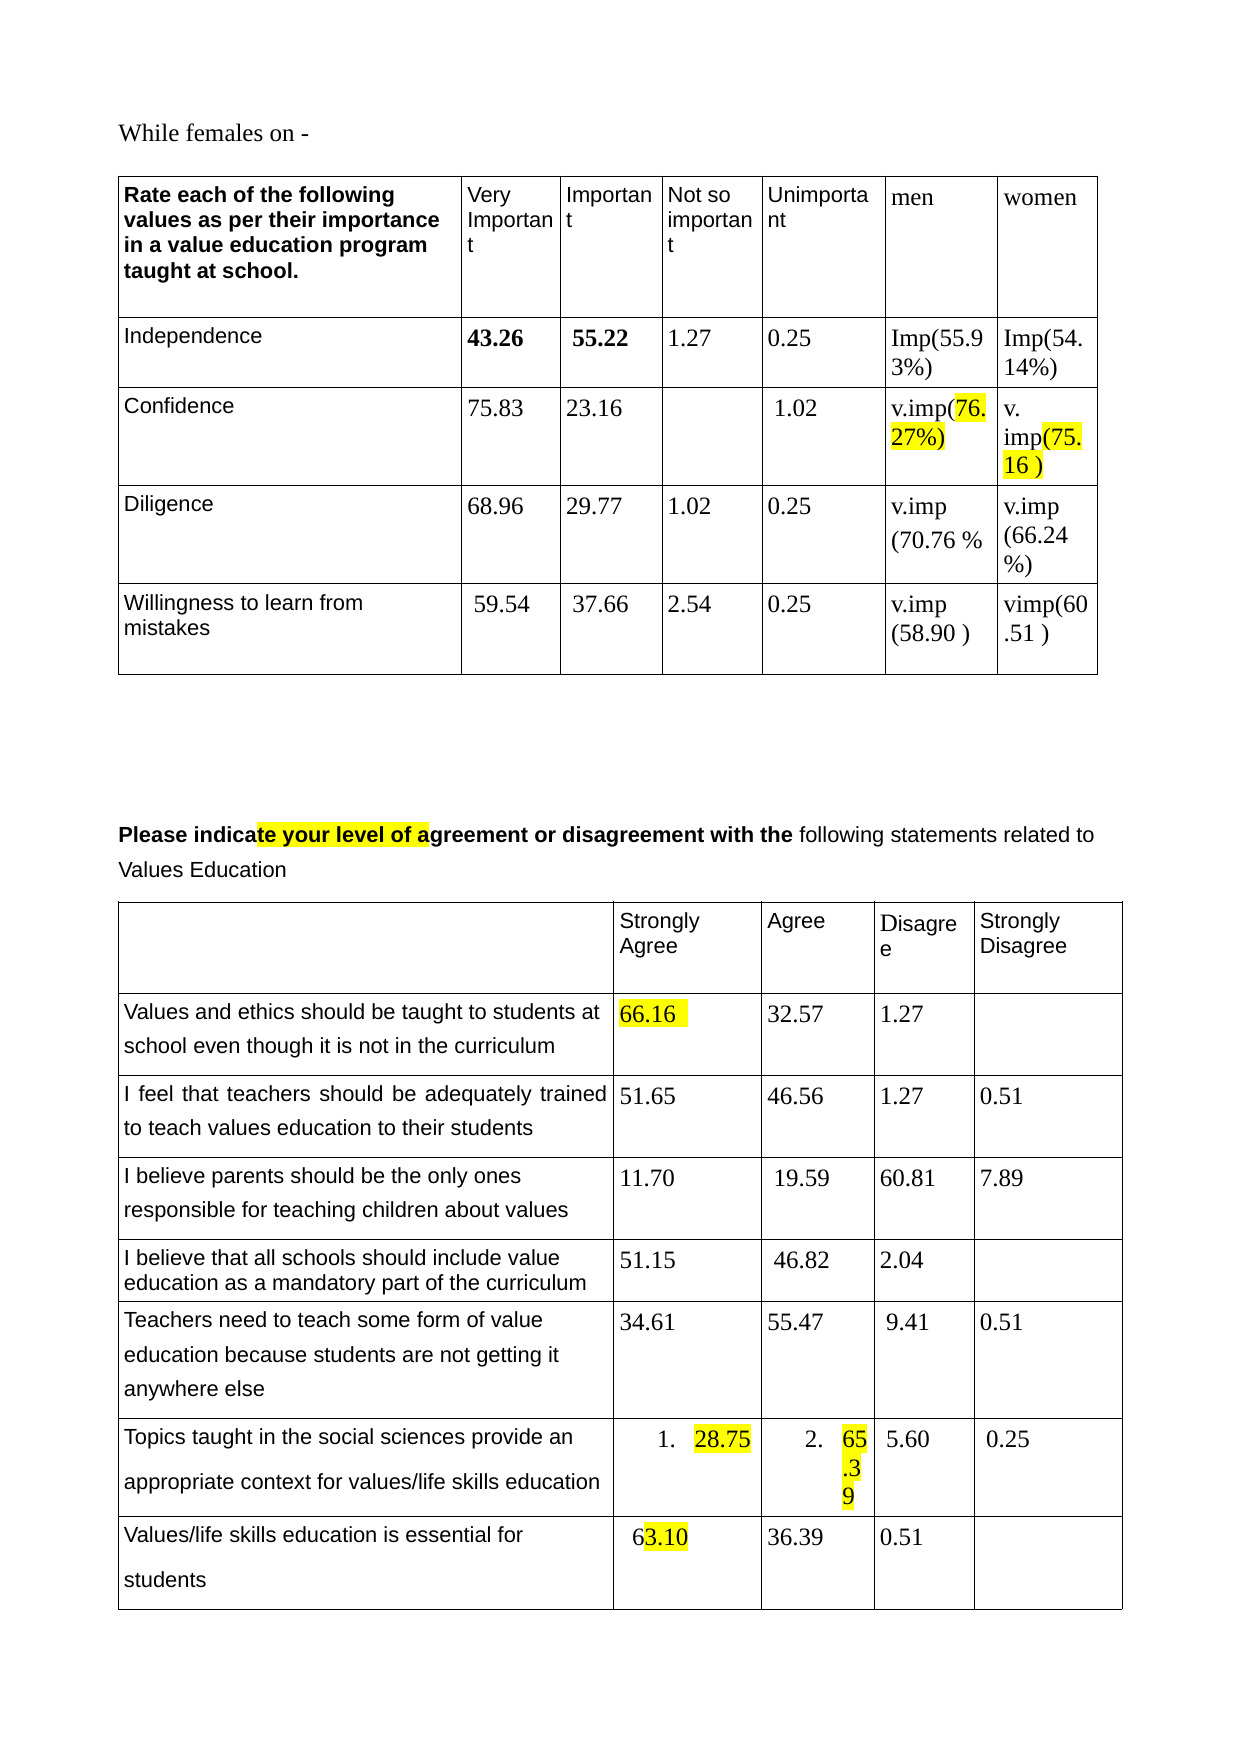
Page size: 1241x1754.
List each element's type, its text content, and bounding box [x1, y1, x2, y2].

table_header Very Important [462, 177, 560, 317]
table_cell 32.57 [762, 994, 874, 1074]
table_cell 68.96 [462, 486, 560, 583]
table_cell 1.27 [875, 1076, 974, 1157]
table_cell 29.77 [561, 486, 662, 583]
text Please indicate your level of agreement or disagreement with the following statements related to Values Education [118, 822, 1122, 882]
table_cell I feel that teachers should be adequately trained to teach values education to their students [119, 1076, 613, 1157]
table_cell Diligence [119, 486, 461, 583]
table_cell v.imp (66.24 %) [998, 486, 1097, 583]
table_cell Willingness to learn from mistakes [119, 584, 461, 674]
table_cell 11.70 [614, 1158, 761, 1239]
table_header Rate each of the following values as per their importance in a value education program taught at school. [119, 177, 461, 317]
table_cell 51.15 [614, 1240, 761, 1301]
table_cell 59.54 [462, 584, 560, 674]
table_cell [975, 1240, 1122, 1301]
table_cell 23.16 [561, 388, 662, 485]
table_cell [975, 1517, 1122, 1608]
table_cell v.imp (70.76 % [886, 486, 997, 583]
table_cell 37.66 [561, 584, 662, 674]
table_cell 55.22 [561, 318, 662, 387]
table_cell 28.75 [614, 1419, 761, 1516]
table_cell 0.25 [975, 1419, 1122, 1516]
table_cell 36.39 [762, 1517, 874, 1608]
table_cell 0.25 [763, 584, 885, 674]
table_cell Teachers need to teach some form of value education because students are not getting it anywhere else [119, 1302, 613, 1418]
table_cell 0.25 [763, 486, 885, 583]
table_header [119, 903, 613, 992]
table_cell Confidence [119, 388, 461, 485]
table_cell 63.10 [614, 1517, 761, 1608]
table_cell 1.27 [875, 994, 974, 1074]
table_cell 2.04 [875, 1240, 974, 1301]
table_cell Imp(55.93%) [886, 318, 997, 387]
table_cell 66.16 [614, 994, 761, 1074]
table_cell 1.02 [763, 388, 885, 485]
table_cell Values/life skills education is essential for students [119, 1517, 613, 1608]
table_cell 75.83 [462, 388, 560, 485]
table_cell Imp(54.14%) [998, 318, 1097, 387]
table_cell 60.81 [875, 1158, 974, 1239]
table_cell vimp(60.51 ) [998, 584, 1097, 674]
table_header Disagree [875, 903, 974, 992]
table_cell 9.41 [875, 1302, 974, 1418]
table_cell v.imp (58.90 ) [886, 584, 997, 674]
table_header Not so important [663, 177, 762, 317]
table_cell Independence [119, 318, 461, 387]
table_cell [975, 994, 1122, 1074]
table_header Important [561, 177, 662, 317]
table_cell 1.02 [663, 486, 762, 583]
table_cell v. imp(75.16 ) [998, 388, 1097, 485]
table_header women [998, 177, 1097, 317]
table_cell 0.25 [763, 318, 885, 387]
table_header Strongly Agree [614, 903, 761, 992]
table_cell 55.47 [762, 1302, 874, 1418]
table_cell v.imp(76.27%) [886, 388, 997, 485]
table_header men [886, 177, 997, 317]
table_cell Values and ethics should be taught to students at school even though it is not in the curriculum [119, 994, 613, 1074]
table_cell Topics taught in the social sciences provide an appropriate context for values/life skills education [119, 1419, 613, 1516]
table_cell 1.27 [663, 318, 762, 387]
table_header Agree [762, 903, 874, 992]
table_cell 65.39 [762, 1419, 874, 1516]
table_header Strongly Disagree [975, 903, 1122, 992]
table_cell 7.89 [975, 1158, 1122, 1239]
table_cell 51.65 [614, 1076, 761, 1157]
table_cell 0.51 [875, 1517, 974, 1608]
table_cell 0.51 [975, 1302, 1122, 1418]
table_cell 2.54 [663, 584, 762, 674]
table_cell I believe that all schools should include value education as a mandatory part of the curriculum [119, 1240, 613, 1301]
table_cell 0.51 [975, 1076, 1122, 1157]
table_header Unimportant [763, 177, 885, 317]
table_cell 46.56 [762, 1076, 874, 1157]
table_cell 5.60 [875, 1419, 974, 1516]
table_cell 19.59 [762, 1158, 874, 1239]
table_cell I believe parents should be the only ones responsible for teaching children about values [119, 1158, 613, 1239]
table_cell 43.26 [462, 318, 560, 387]
text While females on - [118, 118, 1122, 147]
table_cell 34.61 [614, 1302, 761, 1418]
table_cell 46.82 [762, 1240, 874, 1301]
table_cell [663, 388, 762, 485]
